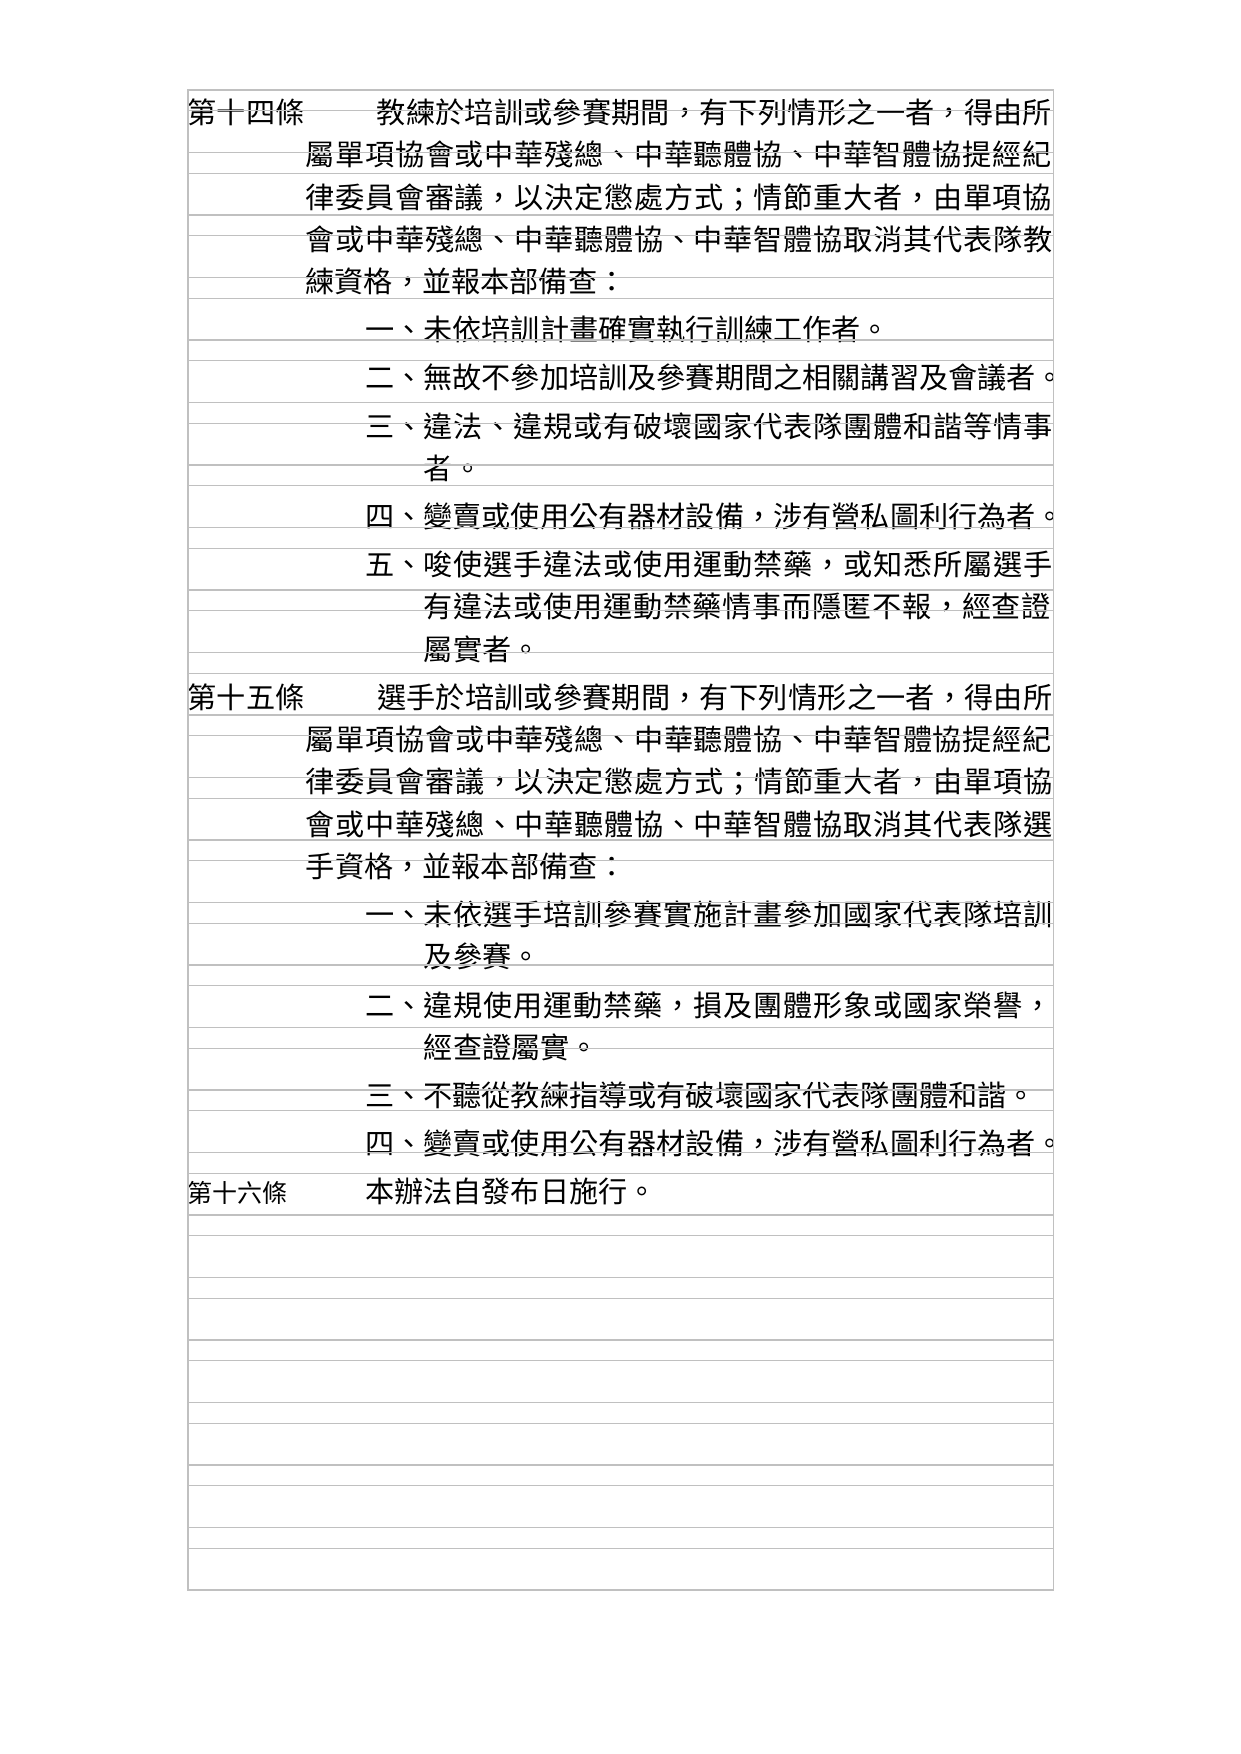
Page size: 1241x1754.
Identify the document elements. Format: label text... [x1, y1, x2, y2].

list 無故不參加培訓及參賽期間之相關講習及會議者。 [365, 361, 1053, 397]
list 教練於培訓或參賽期間，有下列情形之一者，得由所屬單項協會或中華殘總、中華聽體協、中華智體協提經紀律委員會審議，以決定懲處方式；情節重大者，由單項協會或中華殘總、中華聽體協、中華智體協取消其代表隊教練資格，並報本部備查： [189, 111, 1053, 152]
list 選手於培訓或參賽期間，有下列情形之一者，得由所屬單項協會或中華殘總、中華聽體協、中華智體協提經紀律委員會審議，以決定懲處方式；情節重大者，由單項協會或中華殘總、中華聽體協、中華智體協取消其代表隊選手資格，並報本部備查： [189, 674, 1053, 714]
list 未依選手培訓參賽實施計畫參加國家代表隊培訓及參賽。 [365, 892, 1053, 902]
list 未依選手培訓參賽實施計畫參加國家代表隊培訓及參賽。 [997, 903, 1037, 923]
list 未依選手培訓參賽實施計畫參加國家代表隊培訓及參賽。 [365, 903, 436, 923]
list 教練於培訓或參賽期間，有下列情形之一者，得由所屬單項協會或中華殘總、中華聽體協、中華智體協提經紀律委員會審議，以決定懲處方式；情節重大者，由單項協會或中華殘總、中華聽體協、中華智體協取消其代表隊教練資格，並報本部備查： [189, 236, 1053, 277]
list 未依選手培訓參賽實施計畫參加國家代表隊培訓及參賽。 [870, 903, 911, 923]
list 選手於培訓或參賽期間，有下列情形之一者，得由所屬單項協會或中華殘總、中華聽體協、中華智體協提經紀律委員會審議，以決定懲處方式；情節重大者，由單項協會或中華殘總、中華聽體協、中華智體協取消其代表隊選手資格，並報本部備查： [189, 778, 1053, 798]
list 教練於培訓或參賽期間，有下列情形之一者，得由所屬單項協會或中華殘總、中華聽體協、中華智體協提經紀律委員會審議，以決定懲處方式；情節重大者，由單項協會或中華殘總、中華聽體協、中華智體協取消其代表隊教練資格，並報本部備查： [189, 91, 1053, 110]
list 違規使用運動禁藥，損及團體形象或國家榮譽，經查證屬實。 [365, 986, 1053, 1027]
list 唆使選手違法或使用運動禁藥，或知悉所屬選手有違法或使用運動禁藥情事而隱匿不報，經查證屬實者。 [365, 591, 1053, 610]
list 未依選手培訓參賽實施計畫參加國家代表隊培訓及參賽。 [745, 903, 819, 923]
list 變賣或使用公有器材設備，涉有營私圖利行為者。 [365, 528, 1053, 536]
list 教練於培訓或參賽期間，有下列情形之一者，得由所屬單項協會或中華殘總、中華聽體協、中華智體協提經紀律委員會審議，以決定懲處方式；情節重大者，由單項協會或中華殘總、中華聽體協、中華智體協取消其代表隊教練資格，並報本部備查： [189, 153, 1053, 173]
list 選手於培訓或參賽期間，有下列情形之一者，得由所屬單項協會或中華殘總、中華聽體協、中華智體協提經紀律委員會審議，以決定懲處方式；情節重大者，由單項協會或中華殘總、中華聽體協、中華智體協取消其代表隊選手資格，並報本部備查： [189, 716, 1053, 735]
list 選手於培訓或參賽期間，有下列情形之一者，得由所屬單項協會或中華殘總、中華聽體協、中華智體協提經紀律委員會審議，以決定懲處方式；情節重大者，由單項協會或中華殘總、中華聽體協、中華智體協取消其代表隊選手資格，並報本部備查： [189, 799, 1053, 839]
list 違法、違規或有破壞國家代表隊團體和諧等情事者。 [365, 403, 1053, 423]
list 未依選手培訓參賽實施計畫參加國家代表隊培訓及參賽。 [699, 903, 743, 923]
list 唆使選手違法或使用運動禁藥，或知悉所屬選手有違法或使用運動禁藥情事而隱匿不報，經查證屬實者。 [365, 549, 1053, 589]
list 未依選手培訓參賽實施計畫參加國家代表隊培訓及參賽。 [365, 966, 1053, 976]
list 未依選手培訓參賽實施計畫參加國家代表隊培訓及參賽。 [471, 903, 526, 923]
list 變賣或使用公有器材設備，涉有營私圖利行為者。 [365, 1121, 1053, 1152]
list [365, 341, 1053, 349]
list 本辦法自發布日施行。 [189, 1174, 1053, 1211]
list 違法、違規或有破壞國家代表隊團體和諧等情事者。 [365, 424, 1053, 464]
list 教練於培訓或參賽期間，有下列情形之一者，得由所屬單項協會或中華殘總、中華聽體協、中華智體協提經紀律委員會審議，以決定懲處方式；情節重大者，由單項協會或中華殘總、中華聽體協、中華智體協取消其代表隊教練資格，並報本部備查： [189, 174, 1053, 214]
list 未依選手培訓參賽實施計畫參加國家代表隊培訓及參賽。 [921, 903, 946, 923]
list 無故不參加培訓及參賽期間之相關講習及會議者。 [365, 355, 1053, 360]
list 未依選手培訓參賽實施計畫參加國家代表隊培訓及參賽。 [365, 924, 1053, 964]
list 選手於培訓或參賽期間，有下列情形之一者，得由所屬單項協會或中華殘總、中華聽體協、中華智體協提經紀律委員會審議，以決定懲處方式；情節重大者，由單項協會或中華殘總、中華聽體協、中華智體協取消其代表隊選手資格，並報本部備查： [189, 736, 1053, 777]
list 不聽從教練指導或有破壞國家代表隊團體和諧。 [365, 1111, 1053, 1115]
list 選手於培訓或參賽期間，有下列情形之一者，得由所屬單項協會或中華殘總、中華聽體協、中華智體協提經紀律委員會審議，以決定懲處方式；情節重大者，由單項協會或中華殘總、中華聽體協、中華智體協取消其代表隊選手資格，並報本部備查： [189, 861, 1053, 886]
list 變賣或使用公有器材設備，涉有營私圖利行為者。 [365, 493, 1053, 527]
list 違規使用運動禁藥，損及團體形象或國家榮譽，經查證屬實。 [365, 1049, 1053, 1067]
list 違規使用運動禁藥，損及團體形象或國家榮譽，經查證屬實。 [365, 1028, 1053, 1048]
list 不聽從教練指導或有破壞國家代表隊團體和諧。 [365, 1073, 1053, 1089]
list 唆使選手違法或使用運動禁藥，或知悉所屬選手有違法或使用運動禁藥情事而隱匿不報，經查證屬實者。 [365, 611, 1053, 652]
list 教練於培訓或參賽期間，有下列情形之一者，得由所屬單項協會或中華殘總、中華聽體協、中華智體協提經紀律委員會審議，以決定懲處方式；情節重大者，由單項協會或中華殘總、中華聽體協、中華智體協取消其代表隊教練資格，並報本部備查： [189, 278, 1053, 298]
list 教練於培訓或參賽期間，有下列情形之一者，得由所屬單項協會或中華殘總、中華聽體協、中華智體協提經紀律委員會審議，以決定懲處方式；情節重大者，由單項協會或中華殘總、中華聽體協、中華智體協取消其代表隊教練資格，並報本部備查： [189, 216, 1053, 235]
list 唆使選手違法或使用運動禁藥，或知悉所屬選手有違法或使用運動禁藥情事而隱匿不報，經查證屬實者。 [365, 542, 1053, 548]
list 變賣或使用公有器材設備，涉有營私圖利行為者。 [365, 1153, 1053, 1163]
list 未依選手培訓參賽實施計畫參加國家代表隊培訓及參賽。 [547, 903, 587, 923]
list 違法、違規或有破壞國家代表隊團體和諧等情事者。 [365, 466, 1053, 485]
list [189, 1169, 1053, 1173]
list 唆使選手違法或使用運動禁藥，或知悉所屬選手有違法或使用運動禁藥情事而隱匿不報，經查證屬實者。 [365, 653, 1053, 668]
list 未依選手培訓參賽實施計畫參加國家代表隊培訓及參賽。 [600, 903, 700, 923]
list 選手於培訓或參賽期間，有下列情形之一者，得由所屬單項協會或中華殘總、中華聽體協、中華智體協提經紀律委員會審議，以決定懲處方式；情節重大者，由單項協會或中華殘總、中華聽體協、中華智體協取消其代表隊選手資格，並報本部備查： [189, 841, 1053, 860]
list 不聽從教練指導或有破壞國家代表隊團體和諧。 [365, 1091, 1053, 1110]
list 未依培訓計畫確實執行訓練工作者。 [365, 307, 1053, 339]
